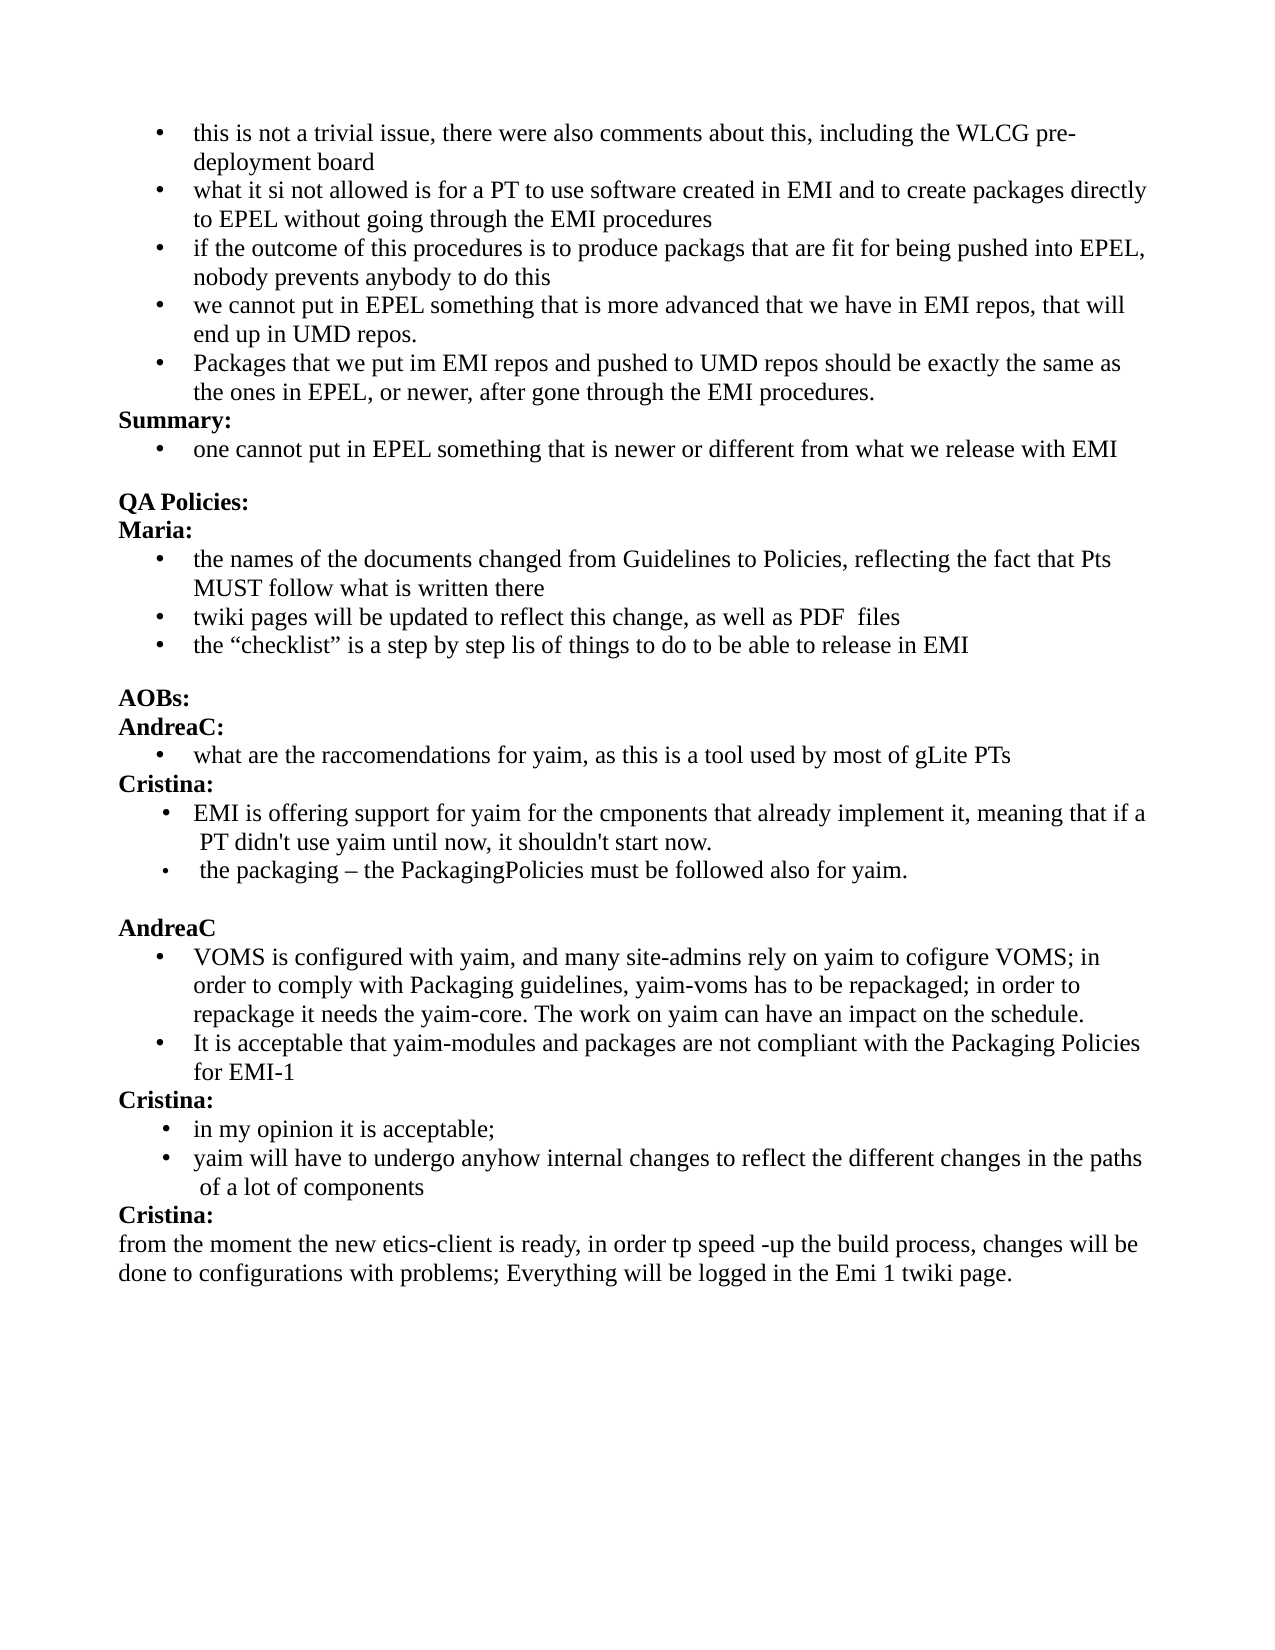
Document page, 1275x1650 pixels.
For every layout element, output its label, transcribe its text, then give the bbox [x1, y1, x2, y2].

text Maria: [118, 516, 1157, 544]
list we cannot put in EPEL something that is more advanced that we have in EMI repos, that will end up in UMD repos. [156, 291, 1157, 348]
list VOMS is configured with yaim, and many site-admins rely on yaim to cofigure VOMS; in order to comply with Packaging guidelines, yaim-voms has to be repackaged; in order to repackage it needs the yaim-core. The work on yaim can have an impact on the schedule. [156, 942, 1157, 1028]
list the names of the documents changed from Guidelines to Policies, reflecting the fact that Pts MUST follow what is written there [156, 544, 1157, 602]
list It is acceptable that yaim-modules and packages are not compliant with the Packaging Policies for EMI-1 [156, 1028, 1157, 1085]
text AndreaC [118, 913, 1157, 942]
text Cristina: [118, 769, 1157, 798]
list twiki pages will be updated to reflect this change, as well as PDF files [156, 602, 1157, 631]
list the “checklist” is a step by step lis of things to do to be able to release in EMI [156, 631, 1157, 659]
list yaim will have to undergo anyhow internal changes to reflect the different changes in the paths of a lot of components [162, 1143, 1157, 1200]
list in my opinion it is acceptable; [162, 1114, 1157, 1143]
list the packaging – the PackagingPolicies must be followed also for yaim. [162, 855, 1157, 884]
text Summary: [118, 406, 1157, 434]
text AndreaC: [118, 712, 1157, 740]
text AOBs: [118, 683, 1157, 712]
text Cristina: [118, 1200, 1157, 1229]
text Cristina: [118, 1085, 1157, 1114]
text QA Policies: [118, 487, 1157, 516]
list what it si not allowed is for a PT to use software created in EMI and to create packages directly to EPEL without going through the EMI procedures [156, 176, 1157, 233]
list one cannot put in EPEL something that is newer or different from what we release with EMI [156, 434, 1157, 463]
list what are the raccomendations for yaim, as this is a tool used by most of gLite PTs [156, 740, 1157, 769]
list this is not a trivial issue, there were also comments about this, including the WLCG pre-deployment board [156, 118, 1157, 176]
text from the moment the new etics-client is ready, in order tp speed -up the build process, changes will be done to configurations with problems; Everything will be logged in the Emi 1 twiki page. [118, 1229, 1157, 1287]
list EMI is offering support for yaim for the cmponents that already implement it, meaning that if a PT didn't use yaim until now, it shouldn't start now. [162, 798, 1157, 855]
list if the outcome of this procedures is to produce packags that are fit for being pushed into EPEL, nobody prevents anybody to do this [156, 233, 1157, 291]
list Packages that we put im EMI repos and pushed to UMD repos should be exactly the same as the ones in EPEL, or newer, after gone through the EMI procedures. [156, 348, 1157, 406]
